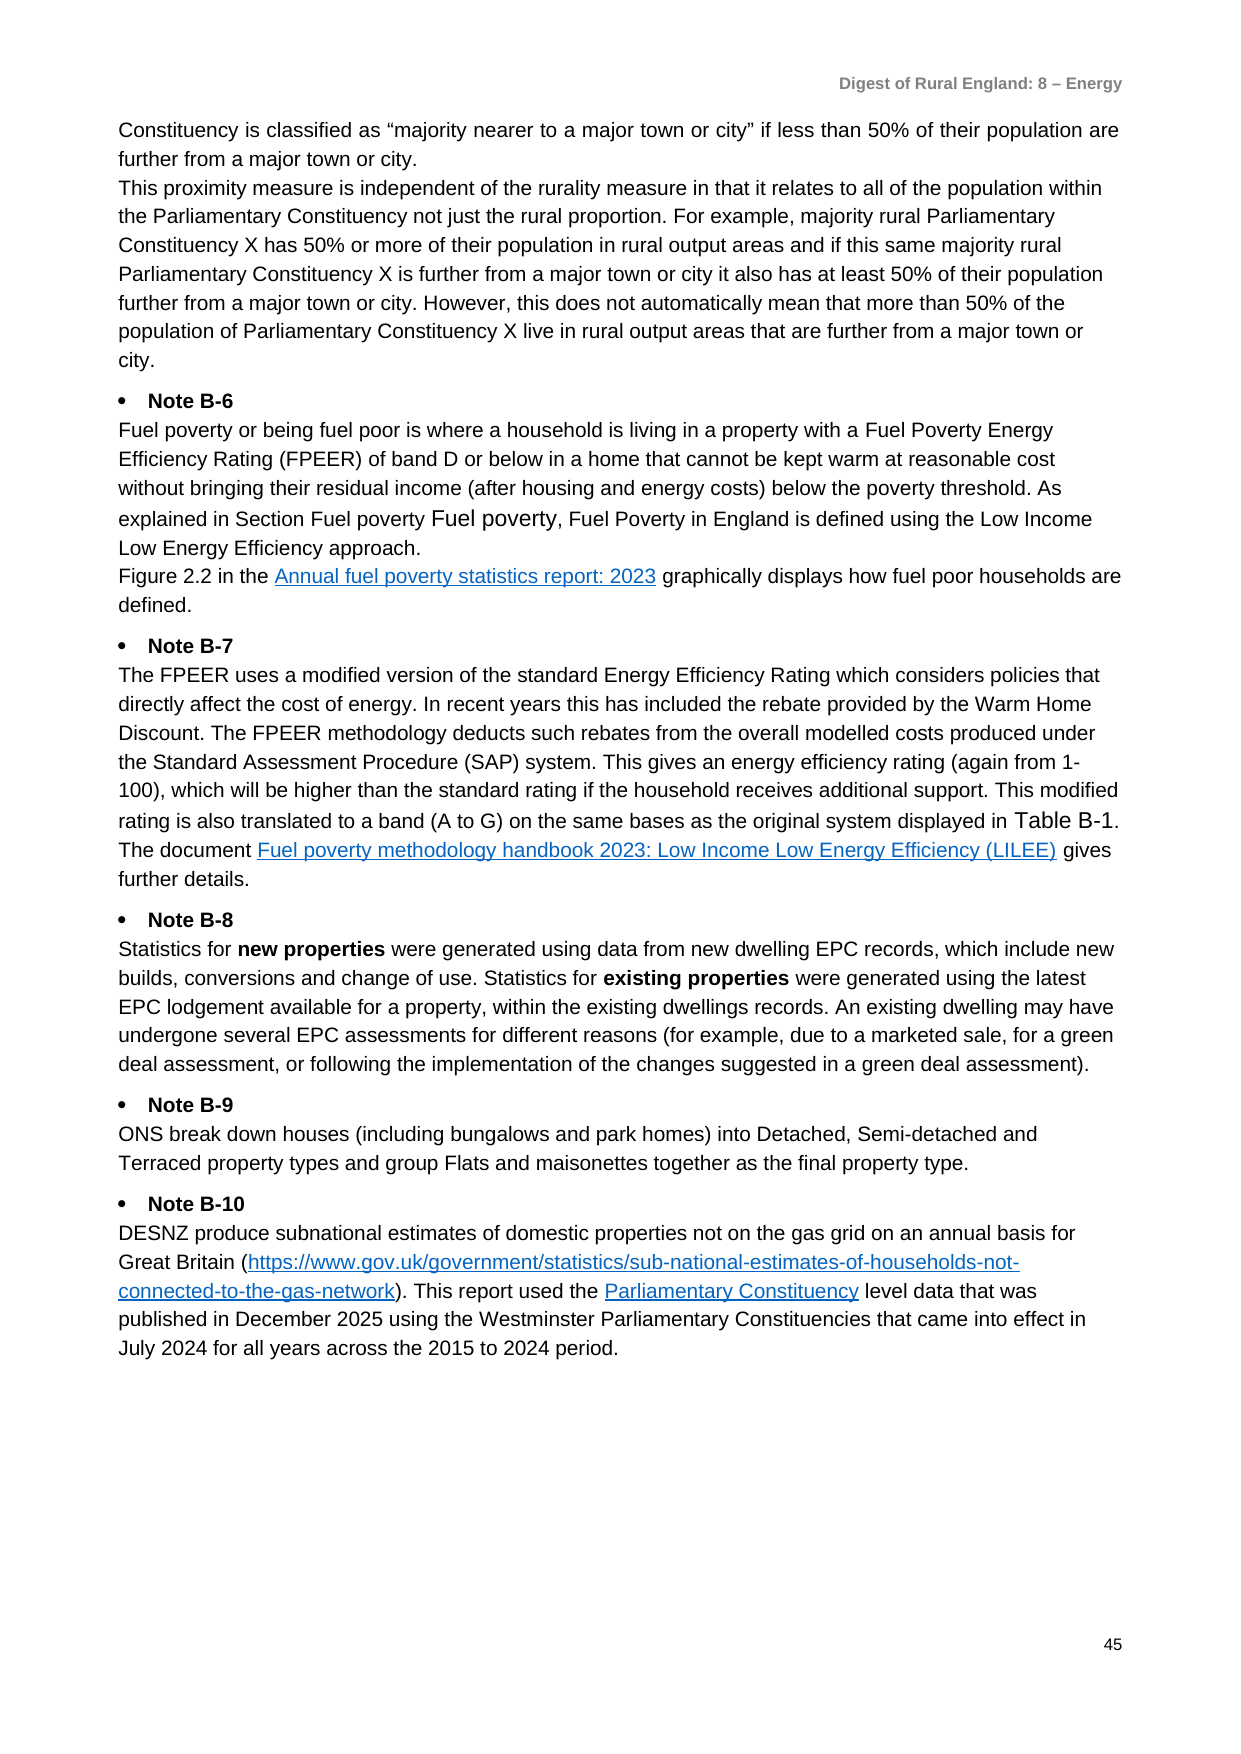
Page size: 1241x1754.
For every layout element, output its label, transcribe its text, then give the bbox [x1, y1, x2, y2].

text DESNZ produce subnational estimates of domestic properties not on the gas grid on an annual basis for Great Britain (https://www.gov.uk/government/statistics/sub-national-estimates-of-households-not-connected-to-the-gas-network). This report used the Parliamentary Constituency level data that was published in December 2025 using the Westminster Parliamentary Constituencies that came into effect in July 2024 for all years across the 2015 to 2024 period. [118, 1221, 1122, 1360]
text Figure 2.2 in the Annual fuel poverty statistics report: 2023 graphically displays how fuel poor households are defined. [118, 564, 1122, 617]
text This proximity measure is independent of the rurality measure in that it relates to all of the population within the Parliamentary Constituency not just the rural proportion. For example, majority rural Parliamentary Constituency X has 50% or more of their population in rural output areas and if this same majority rural Parliamentary Constituency X is further from a major town or city it also has at least 50% of their population further from a major town or city. However, this does not automatically mean that more than 50% of the population of Parliamentary Constituency X live in rural output areas that are further from a major town or city. [118, 176, 1122, 372]
text Constituency is classified as “majority nearer to a major town or city” if less than 50% of their population are further from a major town or city. [118, 118, 1122, 171]
text Fuel poverty or being fuel poor is where a household is living in a property with a Fuel Poverty Energy Efficiency Rating (FPEER) of band D or below in a home that cannot be kept warm at reasonable cost without bringing their residual income (after housing and energy costs) below the poverty threshold. As explained in Section A Fuel poverty, Fuel Poverty in England is defined using the Low Income Low Energy Efficiency approach. [118, 418, 1122, 559]
list Note B-9 [118, 1093, 1122, 1117]
list Note B-10 [118, 1192, 1122, 1216]
list Note B-8 [118, 908, 1122, 932]
text Statistics for new properties were generated using data from new dwelling EPC records, which include new builds, conversions and change of use. Statistics for existing properties were generated using the latest EPC lodgement available for a property, within the existing dwellings records. An existing dwelling may have undergone several EPC assessments for different reasons (for example, due to a marketed sale, for a green deal assessment, or following the implementation of the changes suggested in a green deal assessment). [118, 937, 1122, 1076]
list Note B-6 [118, 389, 1122, 413]
list Note B-7 [118, 634, 1122, 658]
text ONS break down houses (including bungalows and park homes) into Detached, Semi-detached and Terraced property types and group Flats and maisonettes together as the final property type. [118, 1122, 1122, 1175]
text The FPEER uses a modified version of the standard Energy Efficiency Rating which considers policies that directly affect the cost of energy. In recent years this has included the rebate provided by the Warm Home Discount. The FPEER methodology deducts such rebates from the overall modelled costs produced under the Standard Assessment Procedure (SAP) system. This gives an energy efficiency rating (again from 1-100), which will be higher than the standard rating if the household receives additional support. This modified rating is also translated to a band (A to G) on the same bases as the original system displayed in Table B‑1. The document Fuel poverty methodology handbook 2023: Low Income Low Energy Efficiency (LILEE) gives further details. [118, 663, 1122, 891]
